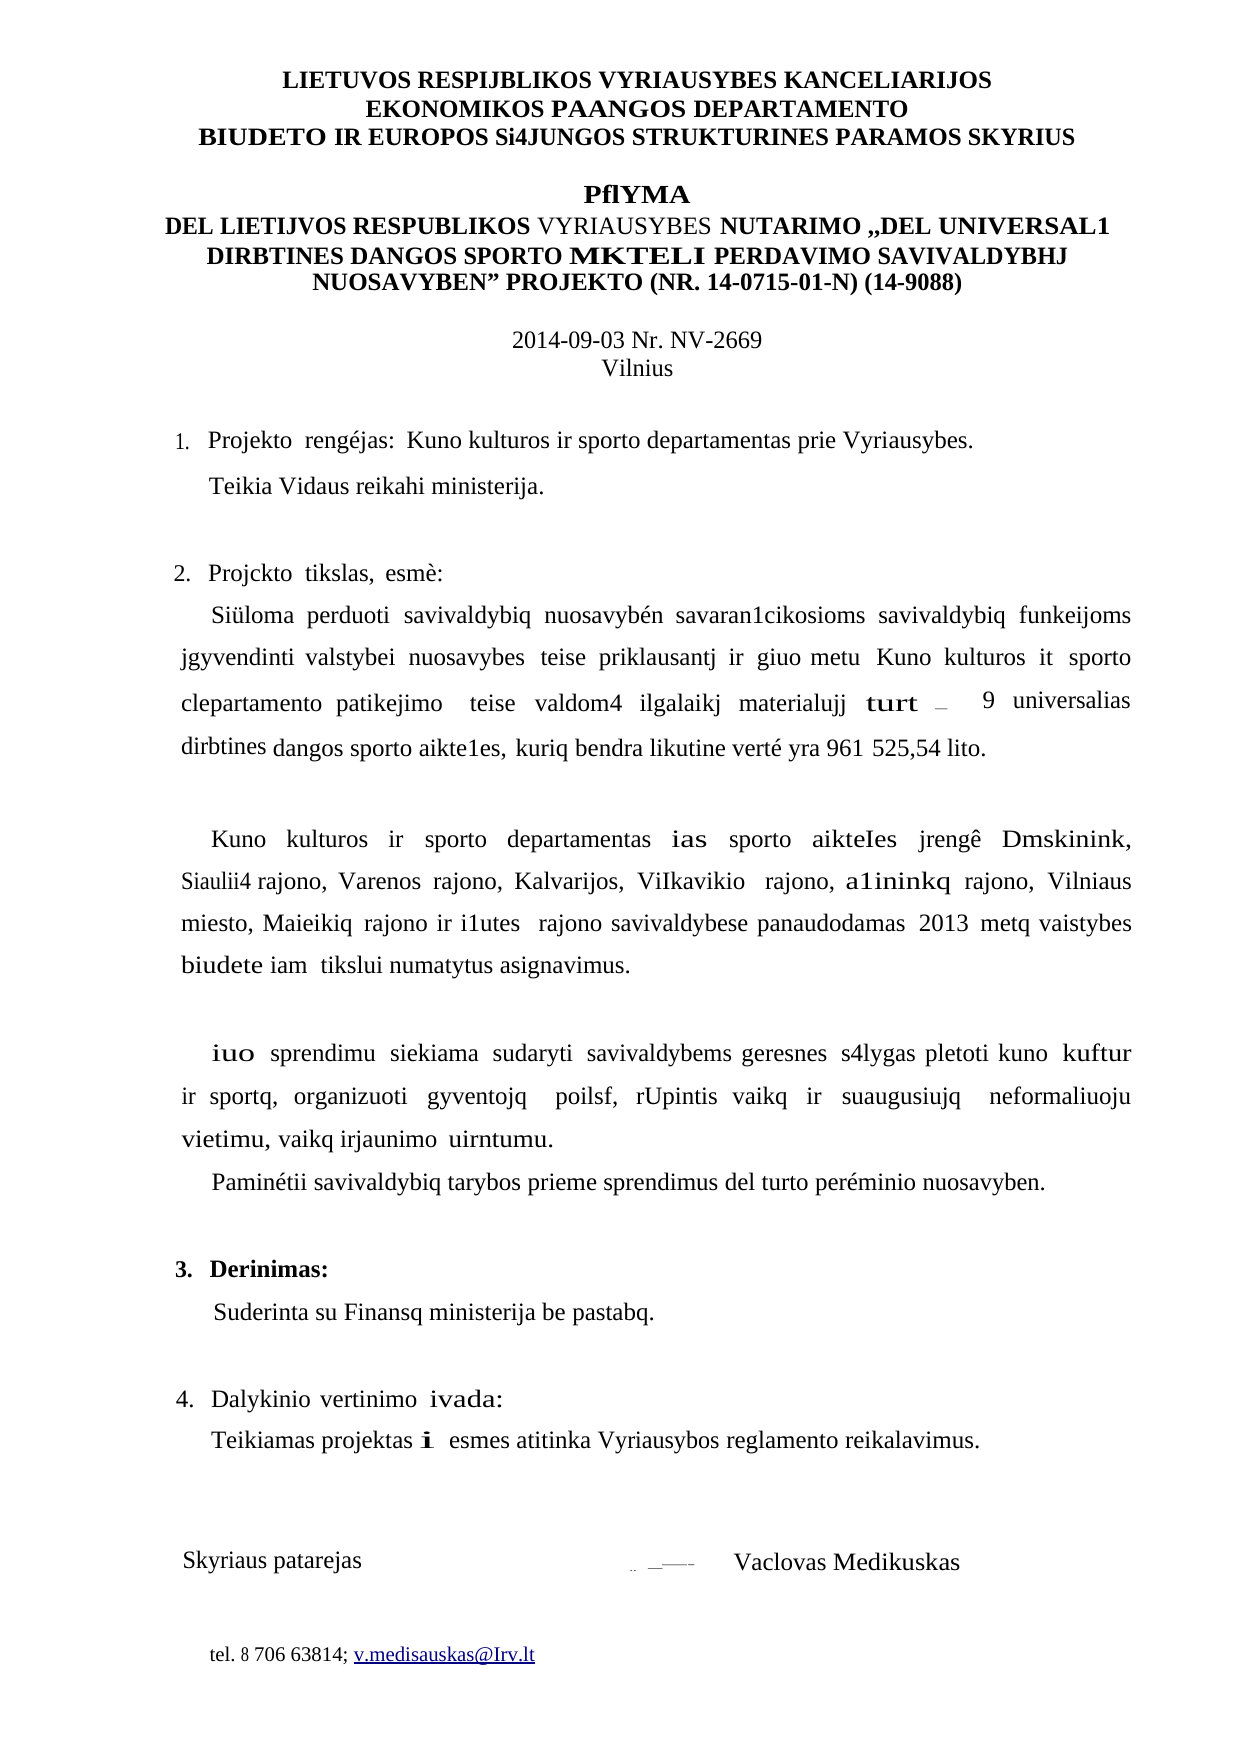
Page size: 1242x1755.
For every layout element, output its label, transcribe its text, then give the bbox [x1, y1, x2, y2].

text Paminétii savivaldybiq tarybos prieme sprendimus del turto peréminio nuosavyben. [207, 1167, 1050, 1196]
text 2014-09-03 Nr. NV-2669 [504, 325, 769, 354]
text 3. Derinimas: [175, 1254, 1139, 1283]
text Kuno kulturos ir sporto departamentas ias sporto aikteIes jrengê Dmskinink, Siaulii4 rajono, Varenos rajono, Kalvarijos, ViIkavikio rajono, a1ininkq rajono, Vilniaus miesto, Maieikiq rajono ir i1utes rajono savivaldybese panaudodamas 2013 metq vaistybes biudete iam tikslui numatytus asignavimus. [181, 824, 1132, 979]
text iuo sprendimu siekiama sudaryti savivaldybems geresnes s4lygas pletoti kuno kuftur ir sportq, organizuoti gyventojq poilsf, rUpintis vaikq ir suaugusiujq neformaliuoju vietimu, vaikq irjaunimo uirntumu. [181, 1038, 1131, 1153]
text BIUDETO IR EUROPOS Si4JUNGOS STRUKTURINES PARAMOS SKYRIUS [189, 123, 1083, 151]
text LIETUVOS RESPIJBLIKOS VYRIAUSYBES KANCELIARIJOS EKONOMIKOS PAANGOS DEPARTAMENTO [277, 65, 997, 123]
text Suderinta su Finansq ministerija be pastabq. [213, 1297, 1139, 1326]
text Teikiamas projektas i esmes atitinka Vyriausybos reglamento reikalavimus. [211, 1425, 1139, 1454]
text Vilnius [595, 354, 679, 382]
text 1. Projekto rengéjas: Kuno kulturos ir sporto departamentas prie Vyriausybes. [175, 425, 1139, 455]
text tel. 8 706 63814; v.medisauskas@Irv.lt [209, 1642, 1139, 1666]
text Siüloma perduoti savivaldybiq nuosavybén savaran1cikosioms savivaldybiq funkeijoms jgyvendinti valstybei nuosavybes teise priklausantj ir giuo metu Kuno kulturos it sporto clepartamento patikejimo teise valdom4 ilgalaikj materialujj turt — 9 universalias dirbtines dangos sporto aikte1es, kuriq bendra likutine verté yra 961 525,54 lito. [181, 600, 1131, 762]
text Teikia Vidaus reikahi ministerija. [208, 471, 1139, 500]
text Skyriaus patarejas .. _—- Vaclovas Medikuskas [182, 1546, 1139, 1575]
text DIRBTINES DANGOS SPORTO MKTELI PERDAVIMO SAVIVALDYBHJ NUOSAVYBEN” PROJEKTO (NR. 14-0715-01-N) (14-9088) [200, 243, 1074, 296]
text 4. Dalykinio vertinimo ivada: [176, 1384, 1139, 1412]
text 2. Projckto tikslas, esmè: [173, 558, 1139, 587]
text PflYMA [577, 179, 696, 209]
text DEL LIETIJVOS RESPUBLIKOS VYRIAUSYBES NUTARIMO ,,DEL UNIVERSAL1 [156, 211, 1119, 239]
